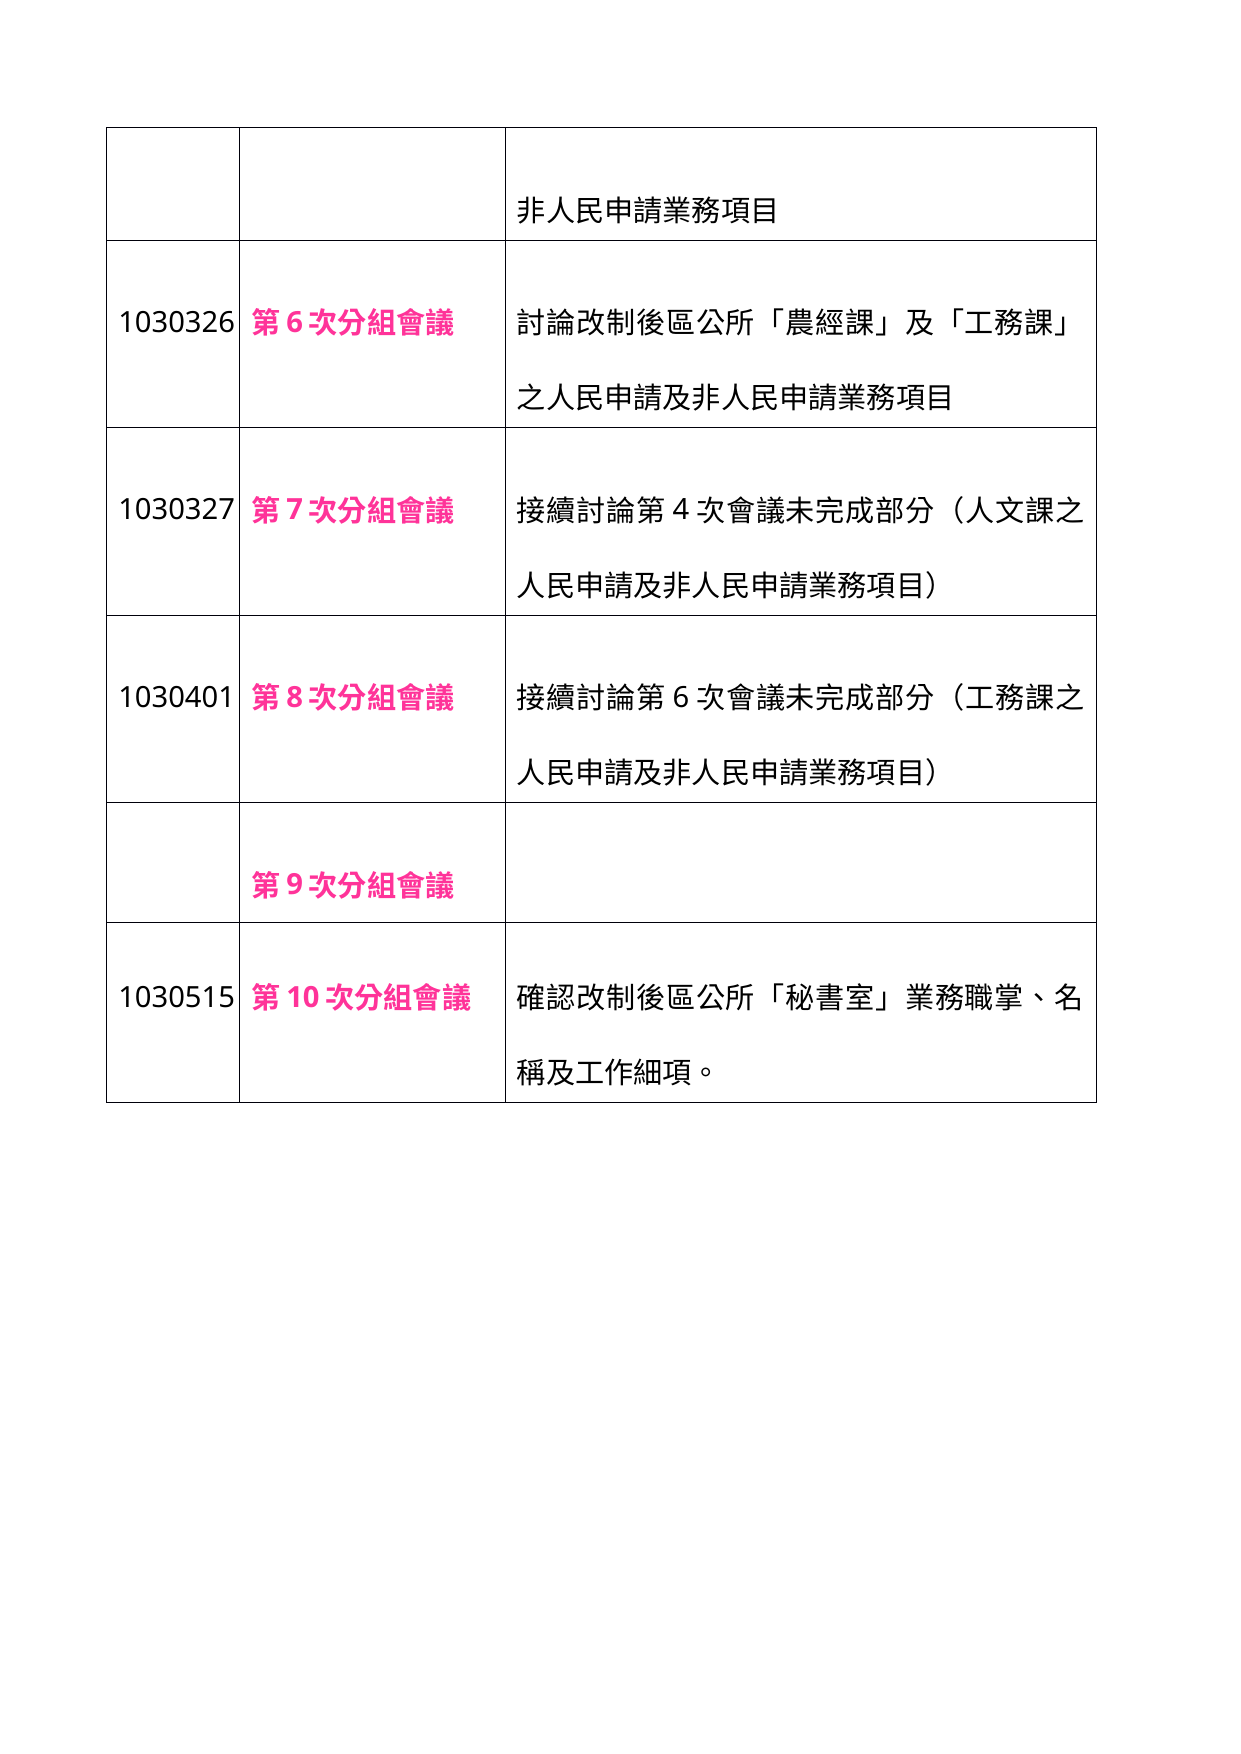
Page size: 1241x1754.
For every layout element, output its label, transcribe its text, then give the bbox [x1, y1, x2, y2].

table_cell 第10次分組會議 [240, 923, 505, 1102]
table_cell [107, 128, 239, 239]
table_cell 接續討論第6次會議未完成部分（工務課之人民申請及非人民申請業務項目） [506, 616, 1096, 802]
table_cell 接續討論第4次會議未完成部分（人文課之人民申請及非人民申請業務項目） [506, 428, 1096, 614]
table_cell 第7次分組會議 [240, 428, 505, 614]
table_cell 非人民申請業務項目 [506, 128, 1096, 239]
table_cell [240, 128, 505, 239]
table_cell 1030515 [107, 923, 239, 1102]
table_cell [107, 803, 239, 922]
table_cell [506, 803, 1096, 922]
table_cell 第8次分組會議 [240, 616, 505, 802]
table_cell 1030401 [107, 616, 239, 802]
table_cell 1030326 [107, 241, 239, 427]
table_cell 1030327 [107, 428, 239, 614]
table_cell 確認改制後區公所「秘書室」業務職掌、名稱及工作細項。 [506, 923, 1096, 1102]
table_cell 第9次分組會議 [240, 803, 505, 922]
table_cell 第6次分組會議 [240, 241, 505, 427]
table_cell 討論改制後區公所「農經課」及「工務課」之人民申請及非人民申請業務項目 [506, 241, 1096, 427]
